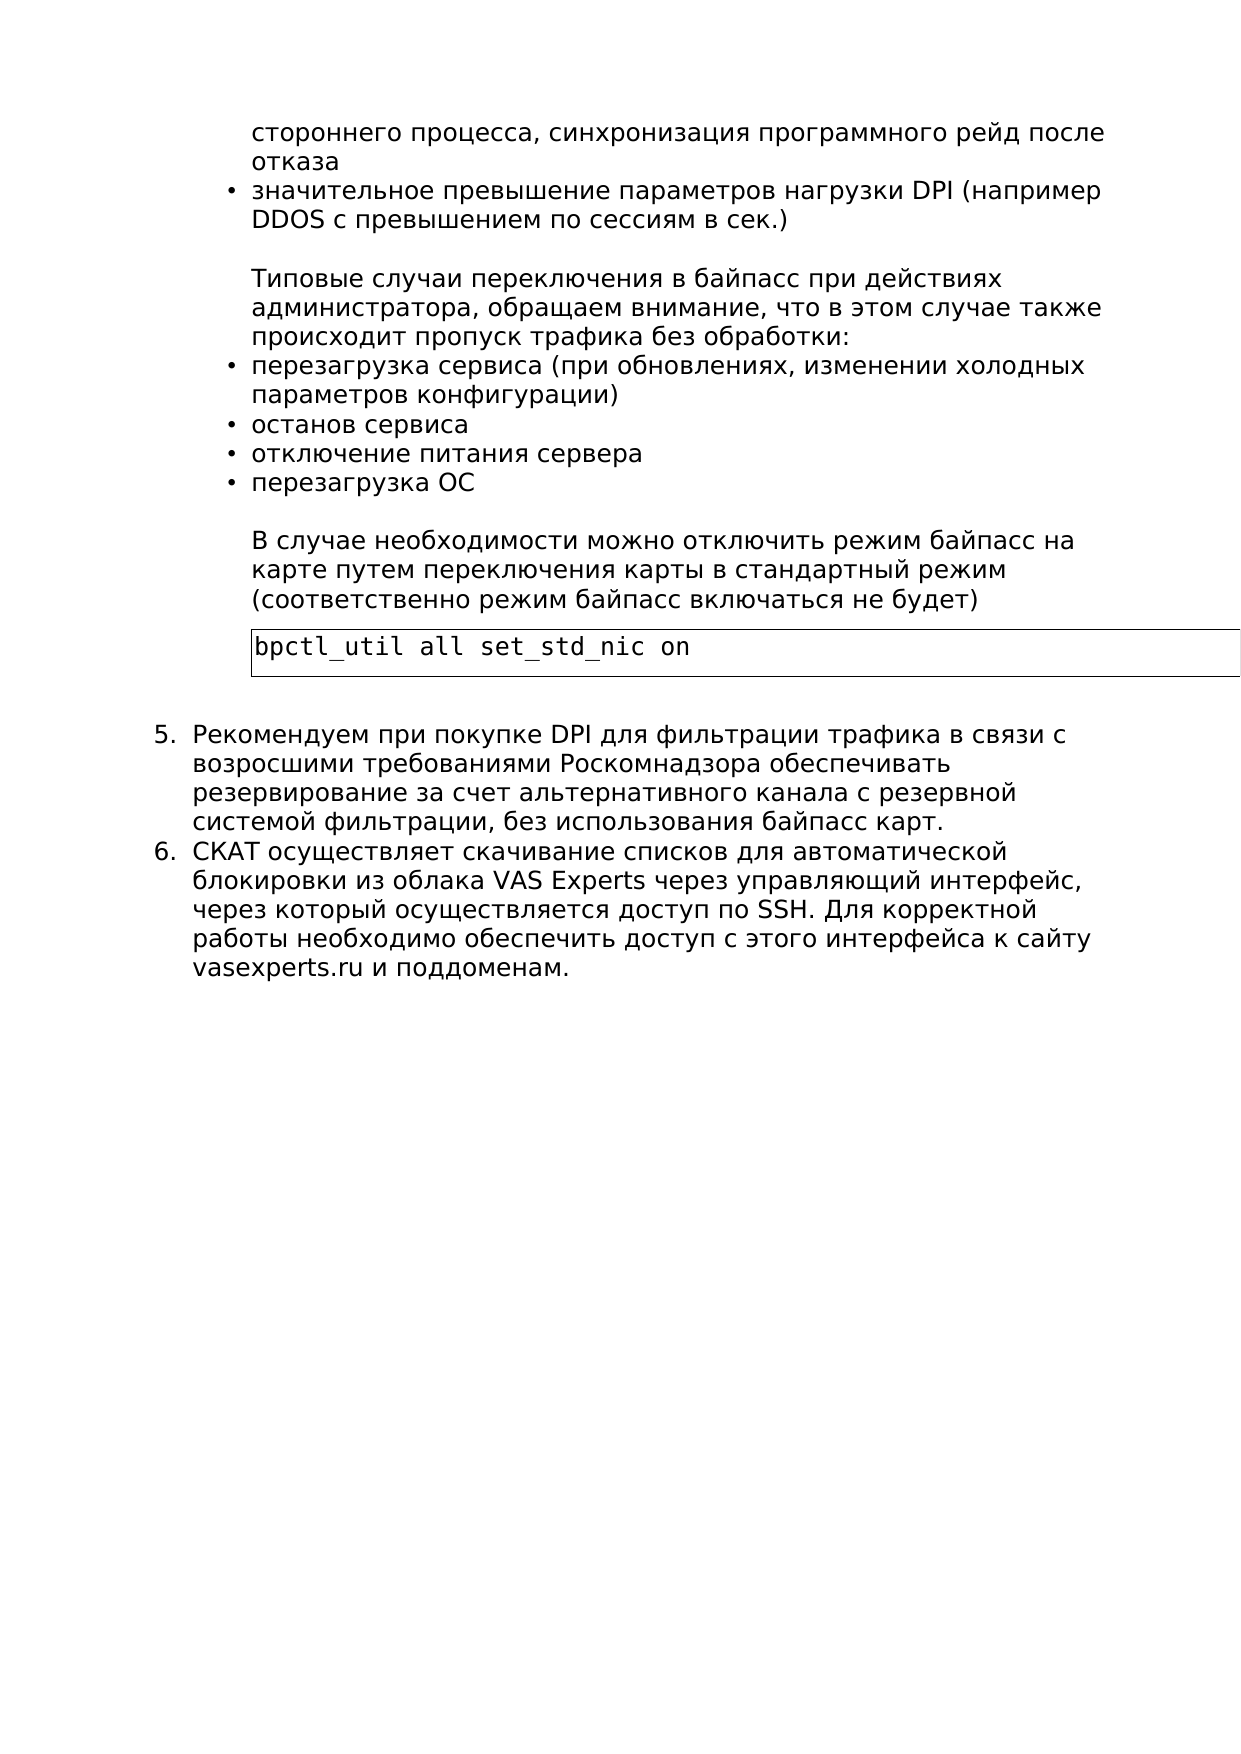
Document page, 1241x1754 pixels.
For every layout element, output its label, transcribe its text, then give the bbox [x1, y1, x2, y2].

table_header bpctl_util all set_std_nic on [252, 630, 1240, 676]
list стороннего процесса, синхронизация программного рейд после отказа [236, 118, 1122, 176]
list останов сервиса [236, 410, 1122, 439]
list СКАТ осуществляет скачивание списков для автоматической блокировки из облака VAS Experts через управляющий интерфейс, через который осуществляется доступ по SSH. Для корректной работы необходимо обеспечить доступ с этого интерфейса к сайту vasexperts.ru и поддоменам. [177, 837, 1122, 982]
list перезагрузка сервиса (при обновлениях, изменении холодных параметров конфигурации) [236, 351, 1122, 410]
list перезагрузка ОС В случае необходимости можно отключить режим байпасс на карте путем переключения карты в стандартный режим (соответственно режим байпасс включаться не будет) [236, 468, 1122, 614]
list значительное превышение параметров нагрузки DPI (например DDOS с превышением по сессиям в сек.) Типовые случаи переключения в байпасс при действиях администратора, обращаем внимание, что в этом случае также происходит пропуск трафика без обработки: [236, 176, 1122, 351]
list Рекомендуем при покупке DPI для фильтрации трафика в связи с возросшими требованиями Роскомнадзора обеспечивать резервирование за счет альтернативного канала с резервной системой фильтрации, без использования байпасс карт. [177, 720, 1122, 837]
list отключение питания сервера [236, 439, 1122, 468]
